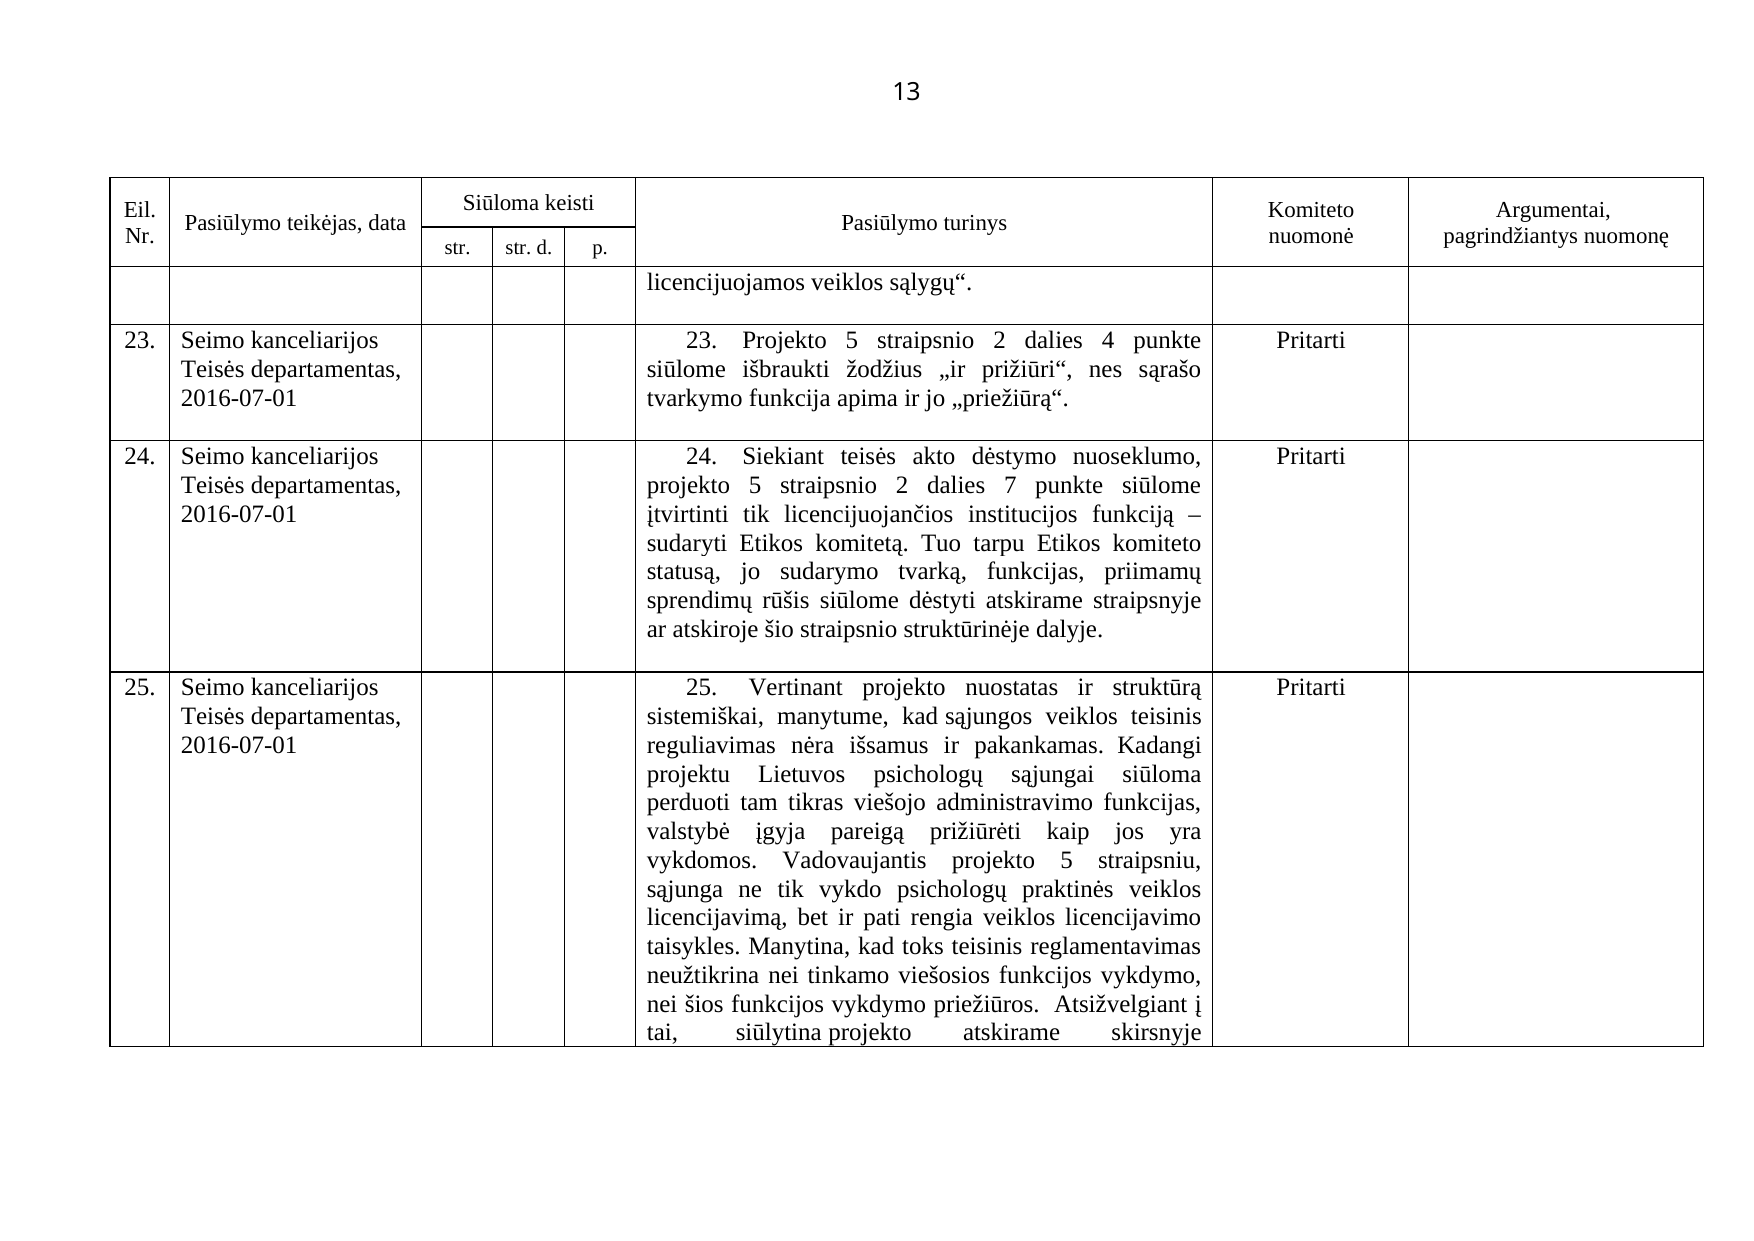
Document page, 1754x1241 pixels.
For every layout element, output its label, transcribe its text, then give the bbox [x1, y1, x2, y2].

table_cell Pritarti [1213, 325, 1408, 440]
table_cell 24. [111, 441, 169, 671]
table_cell Pritarti [1213, 441, 1408, 671]
table_cell [565, 441, 635, 671]
table_cell [493, 441, 564, 671]
table_cell [422, 267, 492, 324]
table_header Pasiūlymo turinys [636, 178, 1212, 266]
table_cell [111, 267, 169, 324]
table_cell Seimo kanceliarijos Teisės departamentas, 2016-07-01 [170, 673, 421, 1046]
table_cell str. [422, 228, 492, 266]
table_cell [493, 673, 564, 1046]
table_header Eil. Nr. [111, 178, 169, 266]
table_cell [422, 441, 492, 671]
table_cell 25. [111, 673, 169, 1046]
table_cell Pritarti [1213, 673, 1408, 1046]
table_cell [1409, 673, 1703, 1046]
table_cell [1409, 325, 1703, 440]
table_cell [1409, 267, 1703, 324]
table_cell [422, 673, 492, 1046]
table_cell [1409, 441, 1703, 671]
table_cell p. [565, 228, 635, 266]
table_cell [493, 267, 564, 324]
table_cell 23. [111, 325, 169, 440]
table_header Pasiūlymo teikėjas, data [170, 178, 421, 266]
table_cell Seimo kanceliarijos Teisės departamentas, 2016-07-01 [170, 325, 421, 440]
table_cell [422, 325, 492, 440]
table_cell str. d. [493, 228, 564, 266]
table_header Argumentai, pagrindžiantys nuomonę [1409, 178, 1703, 266]
table_cell [1213, 267, 1408, 324]
table_cell [493, 325, 564, 440]
table_cell [565, 325, 635, 440]
table_header Siūloma keisti [422, 178, 635, 226]
table_header Komiteto nuomonė [1213, 178, 1408, 266]
table_cell [170, 267, 421, 324]
table_cell [565, 267, 635, 324]
table_cell Seimo kanceliarijos Teisės departamentas, 2016-07-01 [170, 441, 421, 671]
table_cell [565, 673, 635, 1046]
